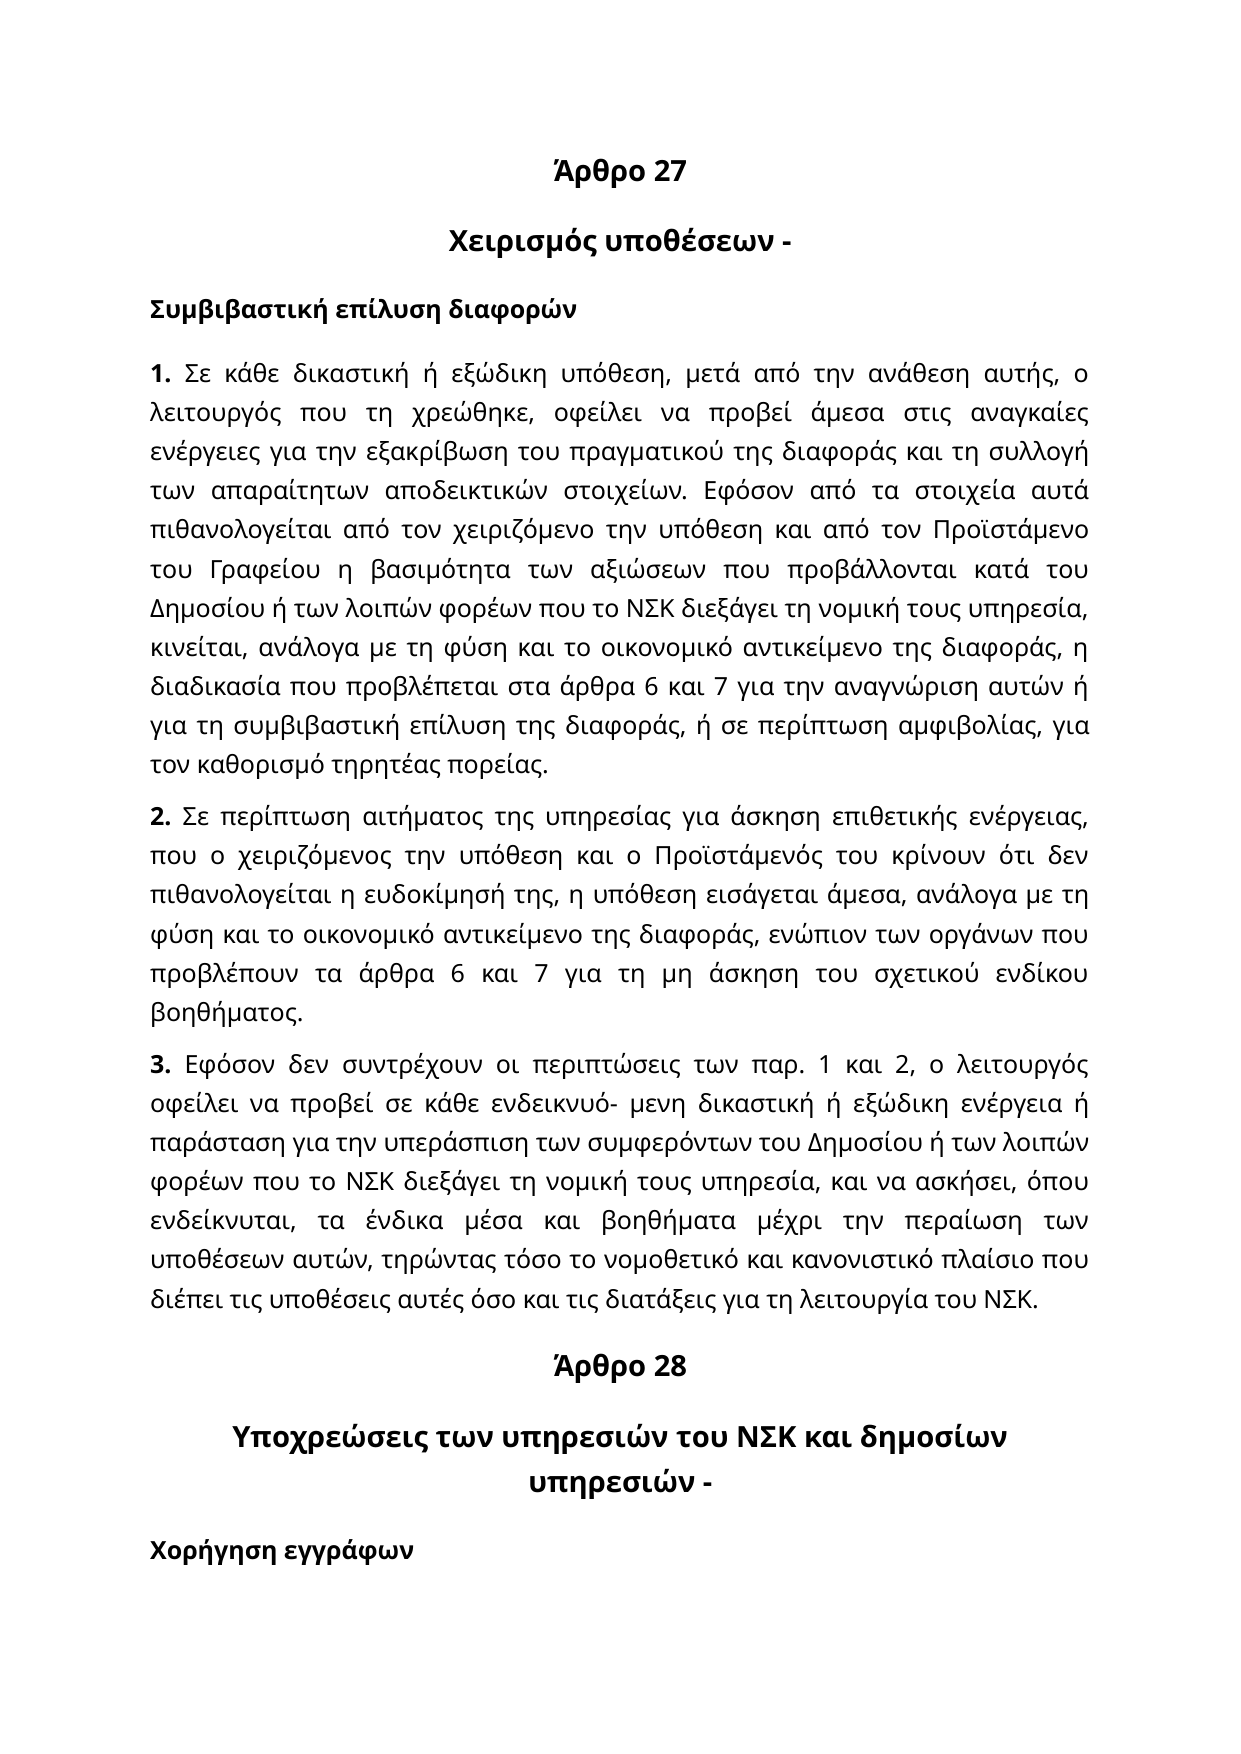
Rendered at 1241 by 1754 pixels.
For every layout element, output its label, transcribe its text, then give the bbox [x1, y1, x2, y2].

text Χορήγηση εγγράφων [150, 1532, 1090, 1566]
text Συμβιβαστική επίλυση διαφορών [150, 291, 1090, 325]
text 1. Σε κάθε δικαστική ή εξώδικη υπόθεση, μετά από την ανάθεση αυτής, o λειτουργός που τη χρεώθηκε, οφείλει να προβεί άμεσα στις αναγκαίες ενέργειες για την εξακρίβωση του πραγματικού της διαφοράς και τη συλλογή των απαραίτητων αποδεικτικών στοιχείων. Εφόσον από τα στοιχεία αυτά πιθανολογείται από τον χειριζόμενο την υπόθεση και από τον Προϊστάμενο του Γραφείου η βασιμότητα των αξιώσεων που προβάλλονται κατά του Δημοσίου ή των λοιπών φορέων που το ΝΣΚ διεξάγει τη νομική τους υπηρεσία, κινείται, ανάλογα με τη φύση και το οικονομικό αντικείμενο της διαφοράς, η διαδικασία που προβλέπεται στα άρθρα 6 και 7 για την αναγνώριση αυτών ή για τη συμβιβαστική επίλυση της διαφοράς, ή σε περίπτωση αμφιβολίας, για τον καθορισμό τηρητέας πορείας. [150, 355, 1090, 781]
subtitle Χειρισμός υποθέσεων - [150, 221, 1090, 260]
subtitle Άρθρο 28 [150, 1345, 1090, 1385]
subtitle Άρθρο 27 [150, 150, 1090, 190]
text 3. Εφόσον δεν συντρέχουν οι περιπτώσεις των παρ. 1 και 2, ο λειτουργός οφείλει να προβεί σε κάθε ενδεικνυό- μενη δικαστική ή εξώδικη ενέργεια ή παράσταση για την υπεράσπιση των συμφερόντων του Δημοσίου ή των λοιπών φορέων που το ΝΣΚ διεξάγει τη νομική τους υπηρεσία, και να ασκήσει, όπου ενδείκνυται, τα ένδικα μέσα και βοηθήματα μέχρι την περαίωση των υποθέσεων αυτών, τηρώντας τόσο το νομοθετικό και κανονιστικό πλαίσιο που διέπει τις υποθέσεις αυτές όσο και τις διατάξεις για τη λειτουργία του ΝΣΚ. [150, 1046, 1090, 1315]
subtitle Υποχρεώσεις των υπηρεσιών του ΝΣΚ και δημοσίων υπηρεσιών - [150, 1416, 1090, 1501]
text 2. Σε περίπτωση αιτήματος της υπηρεσίας για άσκηση επιθετικής ενέργειας, που ο χειριζόμενος την υπόθεση και ο Προϊστάμενός του κρίνουν ότι δεν πιθανολογείται η ευδοκίμησή της, η υπόθεση εισάγεται άμεσα, ανάλογα με τη φύση και το οικονομικό αντικείμενο της διαφοράς, ενώπιον των οργάνων που προβλέπουν τα άρθρα 6 και 7 για τη μη άσκηση του σχετικού ενδίκου βοηθήματος. [150, 799, 1090, 1029]
